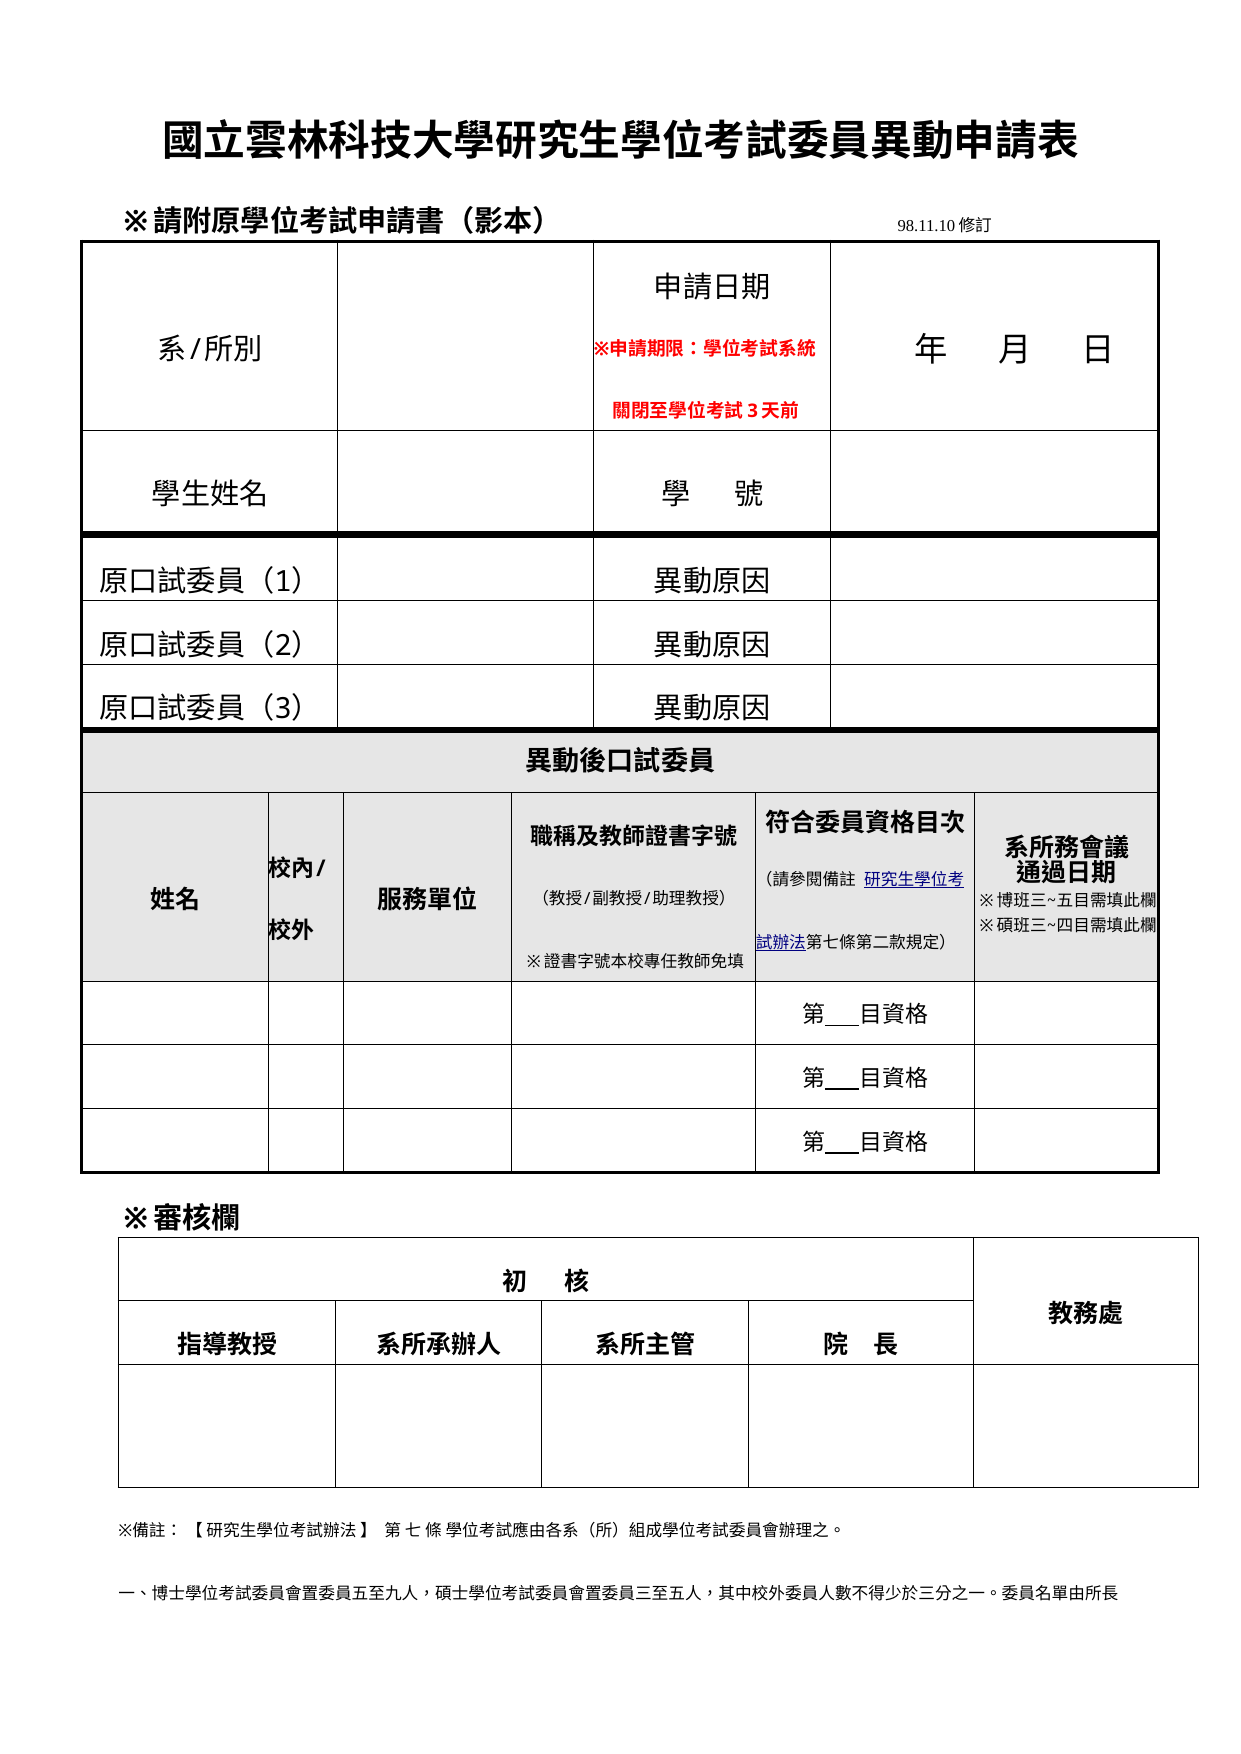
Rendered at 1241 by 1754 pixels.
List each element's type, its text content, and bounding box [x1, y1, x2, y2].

table_cell 姓名 [83, 793, 268, 981]
table_cell 異動原因 [594, 665, 830, 727]
table_cell 第 目資格 [756, 1109, 974, 1171]
table_cell 院 長 [749, 1301, 973, 1364]
table_cell [831, 431, 1157, 531]
table_cell 第 目資格 [756, 1045, 974, 1108]
table_header [338, 243, 593, 430]
table_cell 原口試委員（1） [83, 538, 337, 600]
table_cell [512, 982, 755, 1044]
table_cell [831, 538, 1157, 600]
table_cell 異動原因 [594, 538, 830, 600]
table_cell 異動後口試委員 [83, 733, 1157, 792]
table_cell [512, 1045, 755, 1108]
table_header 系/所別 [83, 243, 337, 430]
text ※審核欄 [118, 1174, 1122, 1237]
table_cell [269, 982, 343, 1044]
table_cell 學生姓名 [83, 431, 337, 531]
table_cell [975, 1109, 1157, 1171]
table_cell [344, 1045, 511, 1108]
table_header 年 月 日 [831, 243, 1157, 430]
table_cell [542, 1365, 748, 1487]
table_cell [338, 431, 593, 531]
table_cell 異動原因 [594, 601, 830, 663]
table_cell [269, 1045, 343, 1108]
table_cell [831, 601, 1157, 663]
table_cell [831, 665, 1157, 727]
table_cell [338, 601, 593, 663]
table_cell [749, 1365, 973, 1487]
table_cell [338, 665, 593, 727]
table_cell [975, 1045, 1157, 1108]
table_cell 職稱及教師證書字號 （教授/副教授/助理教授） ※證書字號本校專任教師免填 [512, 793, 755, 981]
table_cell 第 目資格 [756, 982, 974, 1044]
table_header 教務處 [974, 1238, 1198, 1364]
table_cell 學 號 [594, 431, 830, 531]
text 一、博士學位考試委員會置委員五至九人，碩士學位考試委員會置委員三至五人，其中校外委員人數不得少於三分之一。委員名單由所長 [118, 1550, 1122, 1613]
table_cell 校內/ 校外 [269, 793, 343, 981]
table_cell [512, 1109, 755, 1171]
table_cell [83, 1045, 268, 1108]
table_cell 服務單位 [344, 793, 511, 981]
text ※請附原學位考試申請書（影本） 98.11.10修訂 [118, 177, 1122, 239]
table_cell 原口試委員（3） [83, 665, 337, 727]
table_cell [83, 1109, 268, 1171]
table_cell [338, 538, 593, 600]
table_cell 指導教授 [119, 1301, 335, 1364]
table_cell 系所承辦人 [336, 1301, 541, 1364]
table_cell [975, 982, 1157, 1044]
table_header 申請日期 ※申請期限：學位考試系統關閉至學位考試3天前 [594, 243, 830, 430]
table_cell 原口試委員（2） [83, 601, 337, 663]
text 國立雲林科技大學研究生學位考試委員異動申請表 [118, 96, 1122, 158]
table_cell [119, 1365, 335, 1487]
table_header 初 核 [119, 1238, 973, 1300]
table_cell [344, 982, 511, 1044]
table_cell [83, 982, 268, 1044]
table_cell 符合委員資格目次 （請參閱備註 研究生學位考試辦法第七條第二款規定） [756, 793, 974, 981]
table_cell [344, 1109, 511, 1171]
table_cell [336, 1365, 541, 1487]
text ※備註： 【 研究生學位考試辦法 】 第 七 條 學位考試應由各系（所）組成學位考試委員會辦理之。 [118, 1488, 1122, 1550]
table_cell 系所主管 [542, 1301, 748, 1364]
table_cell [269, 1109, 343, 1171]
table_cell 系所務會議 通過日期 ※博班三~五目需填此欄 ※碩班三~四目需填此欄 [975, 793, 1157, 981]
table_cell [974, 1365, 1198, 1487]
